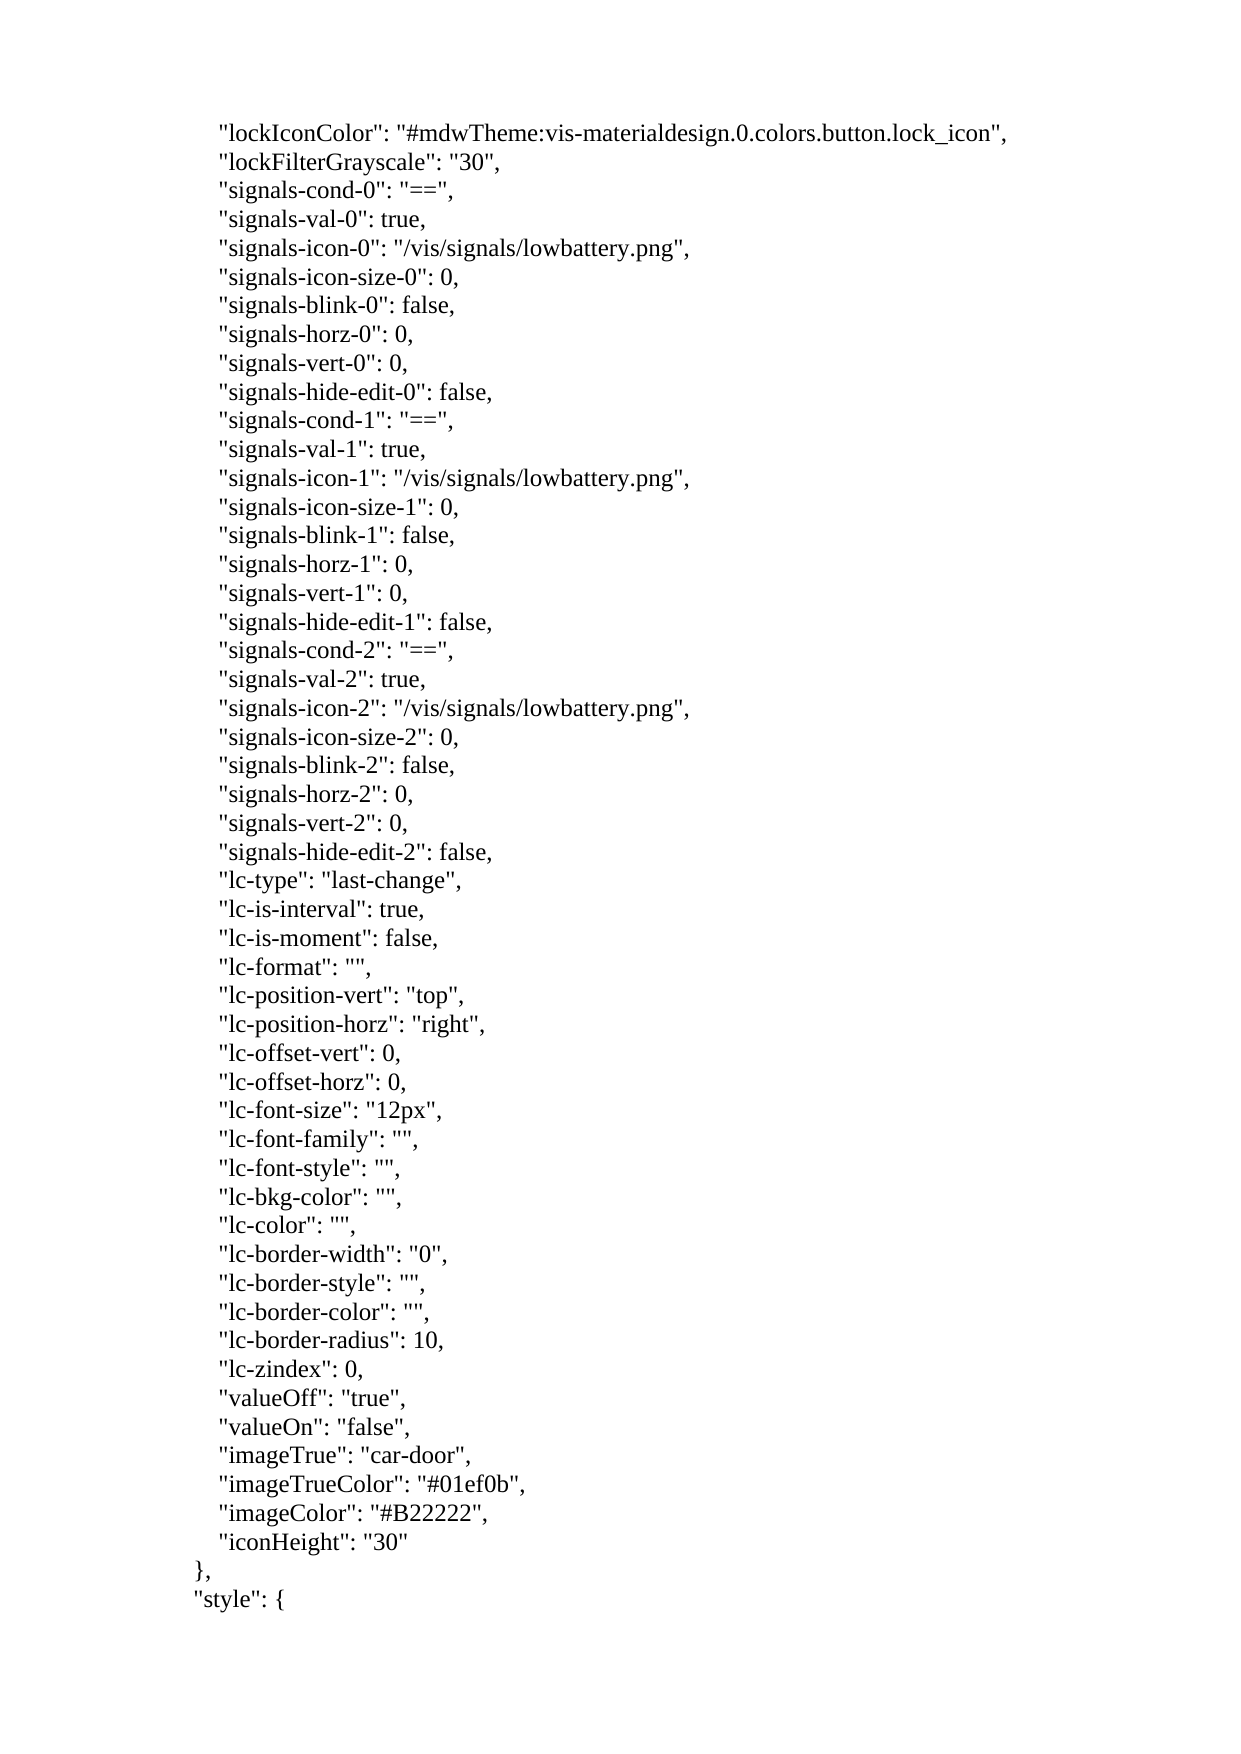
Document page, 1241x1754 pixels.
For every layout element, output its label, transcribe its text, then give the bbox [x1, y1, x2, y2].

text "signals-icon-2": "/vis/signals/lowbattery.png", [118, 693, 1122, 722]
text "signals-blink-0": false, [118, 291, 1122, 319]
text "signals-hide-edit-0": false, [118, 377, 1122, 406]
text "lc-offset-vert": 0, [118, 1038, 1122, 1067]
text "signals-cond-0": "==", [118, 176, 1122, 204]
text "signals-vert-2": 0, [118, 808, 1122, 837]
text "signals-val-0": true, [118, 204, 1122, 233]
text "valueOn": "false", [118, 1412, 1122, 1441]
text "signals-cond-2": "==", [118, 636, 1122, 664]
text "lc-font-family": "", [118, 1124, 1122, 1153]
text "lc-offset-horz": 0, [118, 1067, 1122, 1096]
text "signals-icon-1": "/vis/signals/lowbattery.png", [118, 463, 1122, 492]
text "signals-icon-size-0": 0, [118, 262, 1122, 291]
text }, [118, 1556, 1122, 1584]
text "signals-hide-edit-2": false, [118, 837, 1122, 866]
text "lc-border-style": "", [118, 1268, 1122, 1297]
text "signals-icon-size-2": 0, [118, 722, 1122, 751]
text "signals-icon-size-1": 0, [118, 492, 1122, 521]
text "lockIconColor": "#mdwTheme:vis-materialdesign.0.colors.button.lock_icon", [118, 118, 1122, 147]
text "lc-position-vert": "top", [118, 981, 1122, 1009]
text "signals-blink-2": false, [118, 751, 1122, 779]
text "signals-val-1": true, [118, 434, 1122, 463]
text "signals-horz-2": 0, [118, 779, 1122, 808]
text "signals-icon-0": "/vis/signals/lowbattery.png", [118, 233, 1122, 262]
text "lc-font-style": "", [118, 1153, 1122, 1182]
text "imageColor": "#B22222", [118, 1498, 1122, 1527]
text "signals-val-2": true, [118, 664, 1122, 693]
text "lc-font-size": "12px", [118, 1096, 1122, 1124]
text "lc-is-interval": true, [118, 894, 1122, 923]
text "iconHeight": "30" [118, 1527, 1122, 1556]
text "lc-format": "", [118, 952, 1122, 981]
text "lc-border-radius": 10, [118, 1326, 1122, 1354]
text "valueOff": "true", [118, 1383, 1122, 1412]
text "lc-color": "", [118, 1211, 1122, 1239]
text "signals-vert-1": 0, [118, 578, 1122, 607]
text "signals-vert-0": 0, [118, 348, 1122, 377]
text "lc-bkg-color": "", [118, 1182, 1122, 1211]
text "signals-hide-edit-1": false, [118, 607, 1122, 636]
text "style": { [118, 1584, 1122, 1613]
text "signals-blink-1": false, [118, 521, 1122, 549]
text "lc-border-color": "", [118, 1297, 1122, 1326]
text "lc-border-width": "0", [118, 1239, 1122, 1268]
text "imageTrueColor": "#01ef0b", [118, 1469, 1122, 1498]
text "signals-horz-1": 0, [118, 549, 1122, 578]
text "signals-cond-1": "==", [118, 406, 1122, 434]
text "imageTrue": "car-door", [118, 1441, 1122, 1469]
text "lc-position-horz": "right", [118, 1009, 1122, 1038]
text "lc-zindex": 0, [118, 1354, 1122, 1383]
text "lc-type": "last-change", [118, 866, 1122, 894]
text "lc-is-moment": false, [118, 923, 1122, 952]
text "lockFilterGrayscale": "30", [118, 147, 1122, 176]
text "signals-horz-0": 0, [118, 319, 1122, 348]
